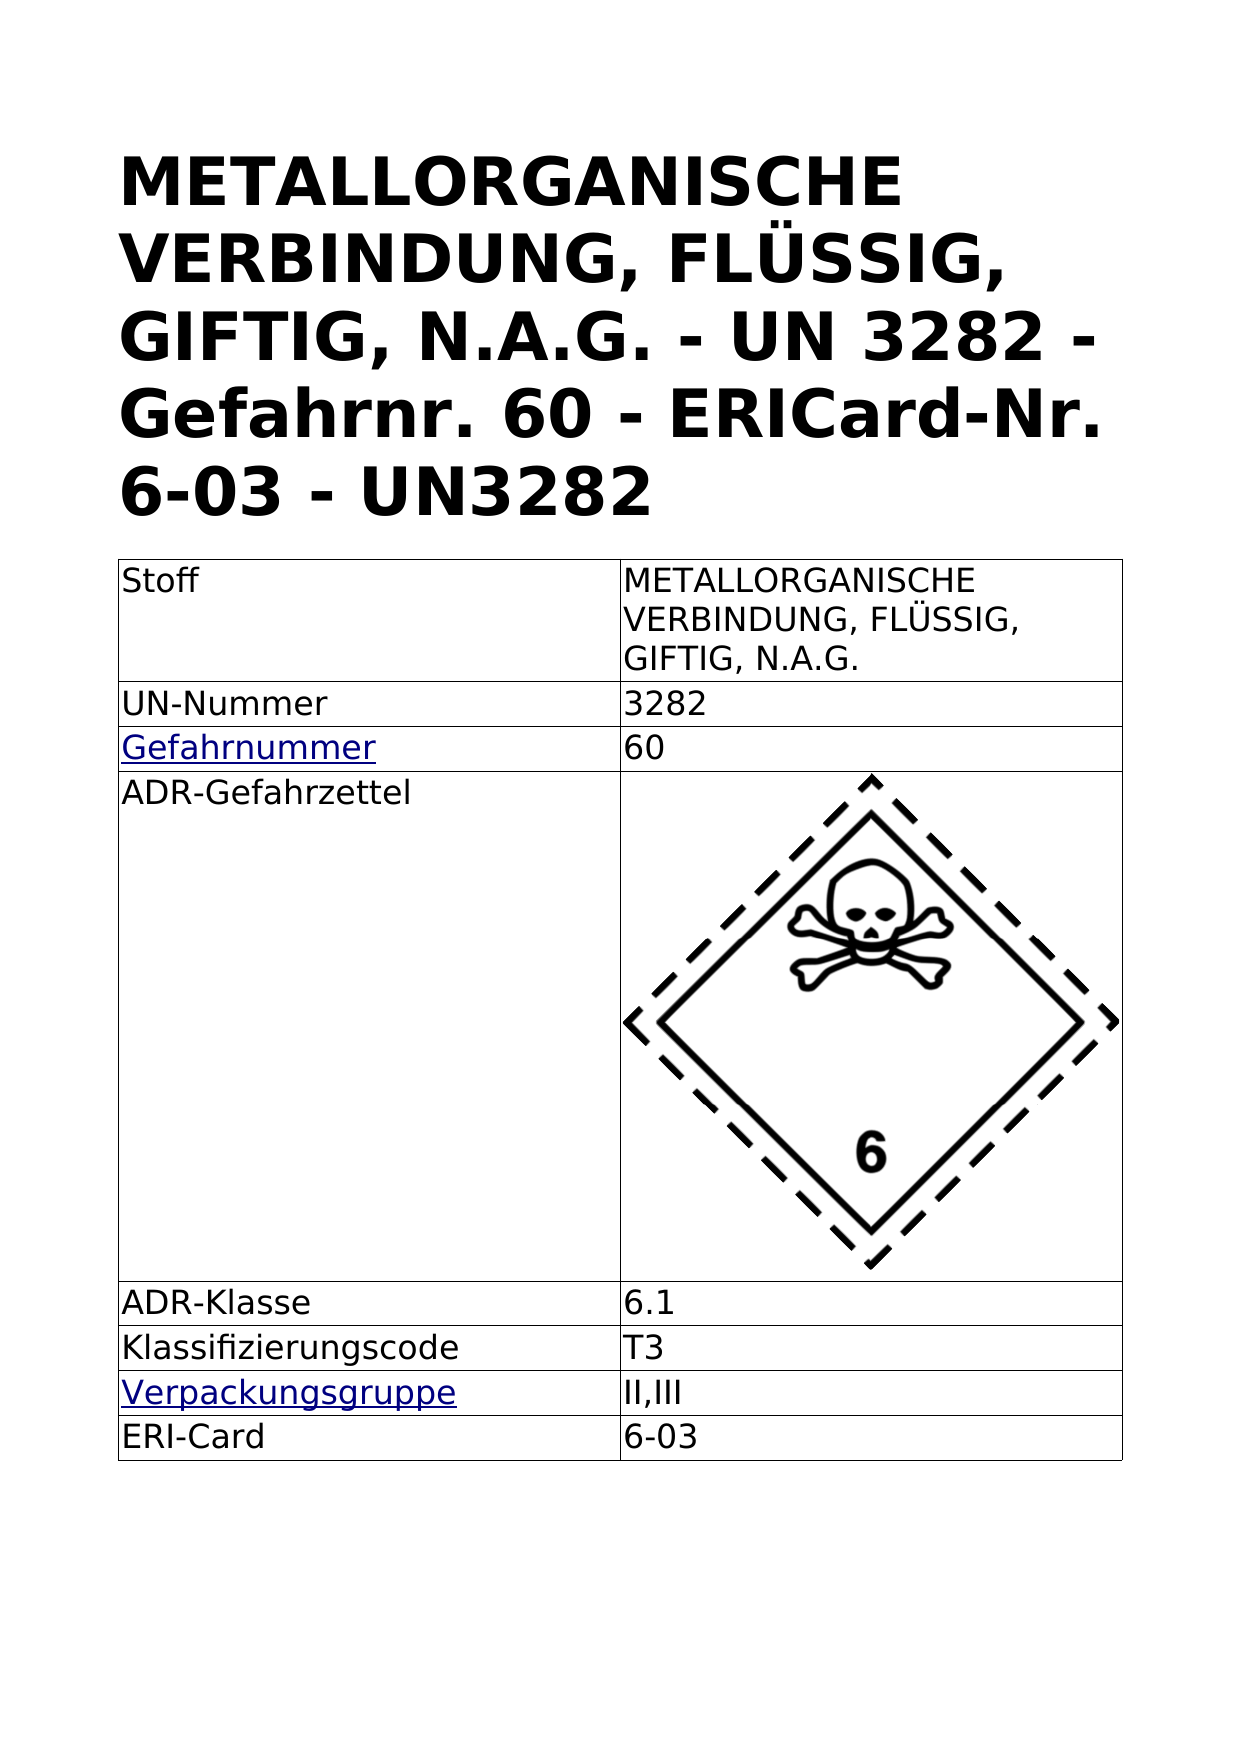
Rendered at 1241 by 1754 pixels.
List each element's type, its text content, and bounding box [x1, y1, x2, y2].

table_cell Verpackungsgruppe [119, 1371, 620, 1415]
table_cell Klassifizierungscode [119, 1326, 620, 1370]
table_cell Gefahrnummer [119, 727, 620, 771]
picture [622, 773, 1120, 1270]
table_cell 6-03 [621, 1416, 1122, 1460]
table_cell [621, 772, 1122, 1281]
table_cell ADR-Klasse [119, 1282, 620, 1325]
table_cell ERI-Card [119, 1416, 620, 1460]
table_cell ADR-Gefahrzettel [119, 772, 620, 1281]
subtitle METALLORGANISCHE VERBINDUNG, FLÜSSIG, GIFTIG, N.A.G. - UN 3282 - Gefahrnr. 60 - ERICard-Nr. 6-03 - UN3282 [118, 143, 1122, 531]
table_cell 6.1 [621, 1282, 1122, 1325]
table_header METALLORGANISCHE VERBINDUNG, FLÜSSIG, GIFTIG, N.A.G. [621, 560, 1122, 681]
table_cell T3 [621, 1326, 1122, 1370]
table_cell UN-Nummer [119, 682, 620, 726]
table_header Stoff [119, 560, 620, 681]
table_cell 60 [621, 727, 1122, 771]
table_cell 3282 [621, 682, 1122, 726]
table_cell II,III [621, 1371, 1122, 1415]
